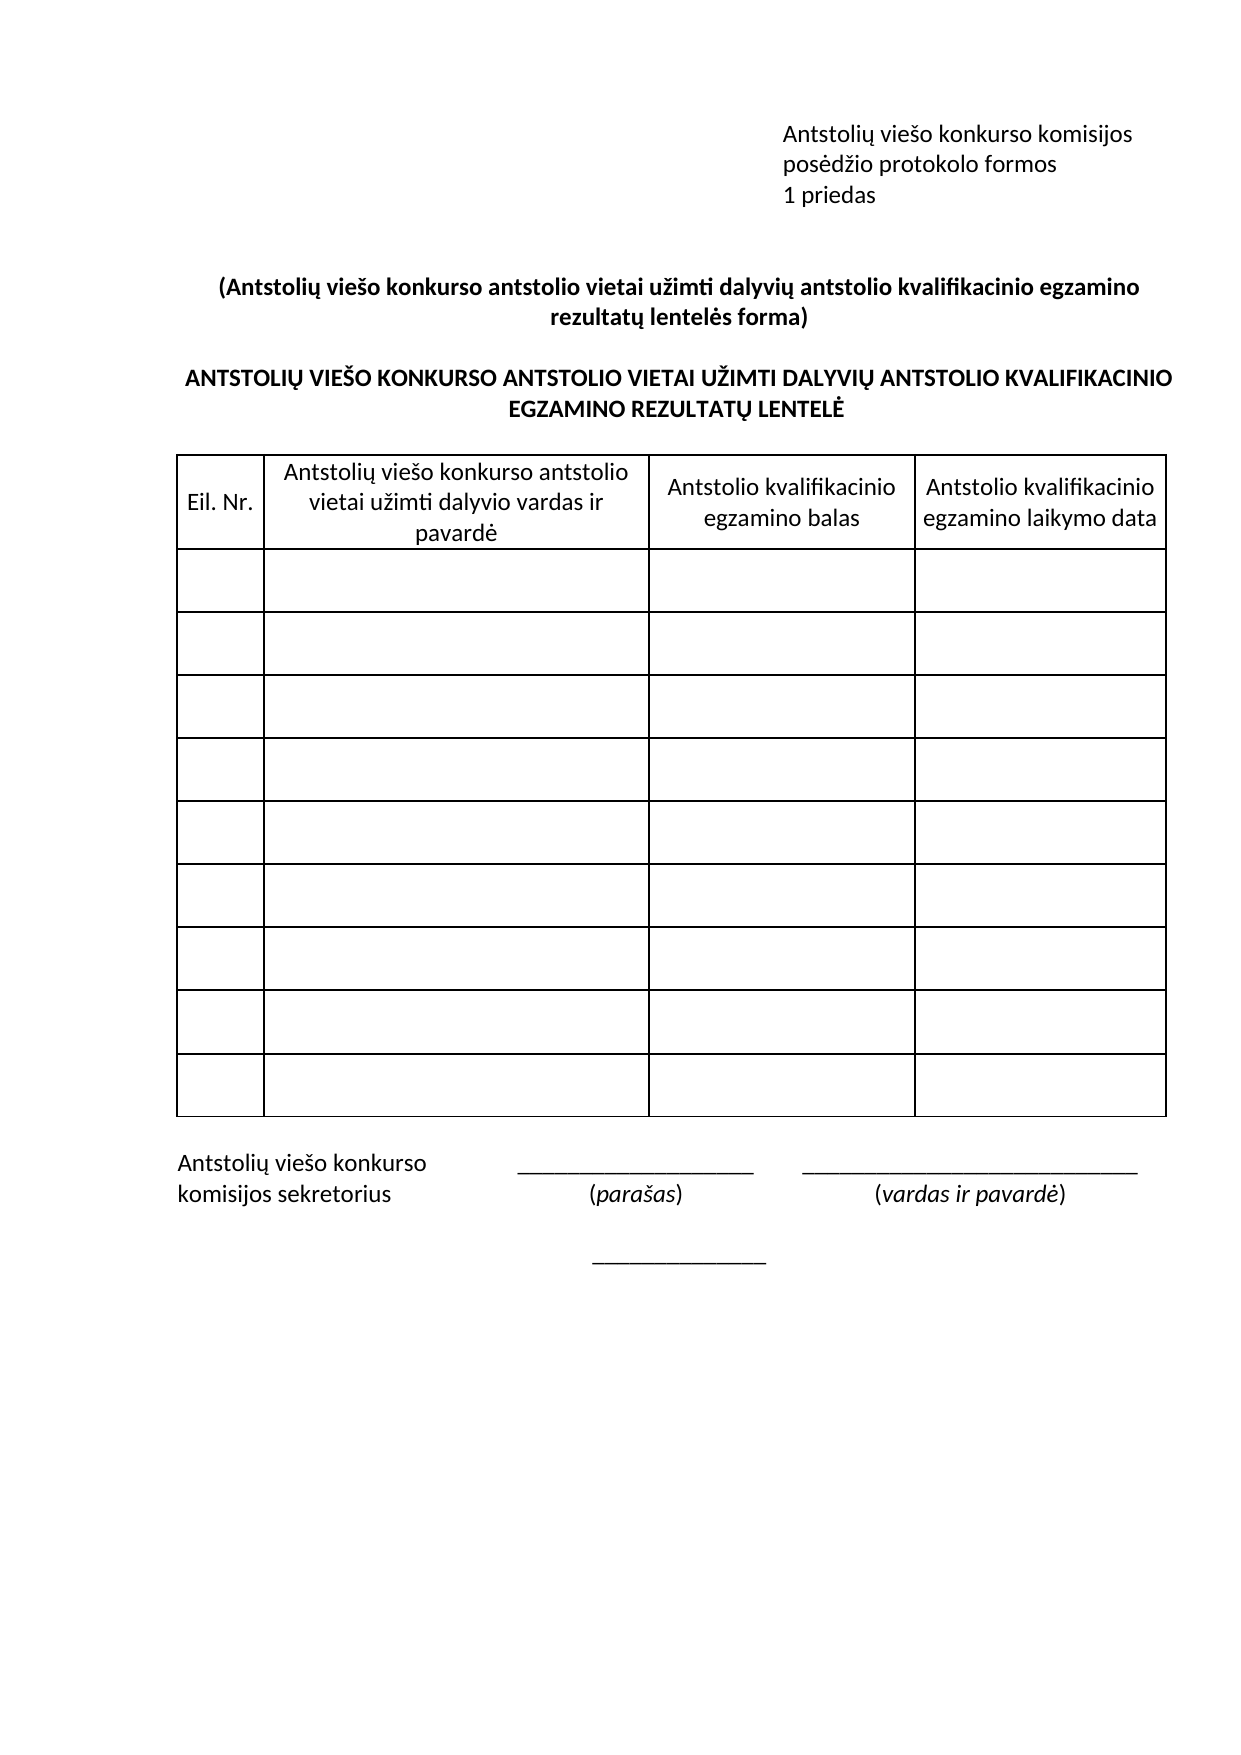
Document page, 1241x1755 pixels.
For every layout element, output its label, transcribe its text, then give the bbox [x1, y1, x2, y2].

table_header Eil. Nr. [178, 456, 263, 547]
table_cell [650, 1055, 914, 1116]
table_cell [916, 739, 1165, 800]
table_cell [650, 676, 914, 737]
table_cell [650, 865, 914, 926]
text posėdžio protokolo formos [783, 149, 1181, 179]
table_cell [916, 550, 1165, 611]
table_cell [265, 865, 648, 926]
table_cell [178, 676, 263, 737]
table_header Antstolio kvalifikacinio egzamino balas [650, 456, 914, 547]
table_cell [178, 613, 263, 674]
table_cell [265, 676, 648, 737]
text ______________ [177, 1237, 1181, 1267]
table_cell [265, 739, 648, 800]
table_header Antstolio kvalifikacinio egzamino laikymo data [916, 456, 1165, 547]
table_cell [265, 613, 648, 674]
table_cell [265, 928, 648, 989]
table_cell [178, 991, 263, 1052]
table_cell [265, 991, 648, 1052]
table_cell [265, 1055, 648, 1116]
table_header Antstolių viešo konkurso antstolio vietai užimti dalyvio vardas ir pavardė [265, 456, 648, 547]
table_cell [650, 550, 914, 611]
table_cell [650, 739, 914, 800]
text ANTSTOLIŲ VIEŠO KONKURSO ANTSTOLIO VIETAI UŽIMTI DALYVIŲ antstolio kvalifikacinio egzamino rezultatų LENTELĖ [177, 362, 1181, 423]
table_cell [916, 613, 1165, 674]
table_cell [178, 739, 263, 800]
table_cell [916, 928, 1165, 989]
text 1 priedas [783, 179, 1181, 210]
table_header ___________________________ (vardas ir pavardė) [760, 1147, 1180, 1208]
table_cell [178, 928, 263, 989]
table_cell [178, 550, 263, 611]
table_cell [650, 928, 914, 989]
table_cell [650, 613, 914, 674]
table_header ___________________ (parašas) [512, 1147, 760, 1208]
table_cell [916, 865, 1165, 926]
table_cell [916, 991, 1165, 1052]
table_cell [178, 802, 263, 863]
table_cell [178, 865, 263, 926]
table_header Antstolių viešo konkurso komisijos sekretorius [177, 1147, 512, 1208]
table_cell [916, 1055, 1165, 1116]
text (Antstolių viešo konkurso antstolio vietai užimti dalyvių antstolio kvalifikacinio egzamino rezultatų lentelės forma) [177, 271, 1181, 332]
table_cell [265, 550, 648, 611]
text Antstolių viešo konkurso komisijos [783, 118, 1181, 149]
table_cell [178, 1055, 263, 1116]
table_cell [916, 802, 1165, 863]
table_cell [916, 676, 1165, 737]
table_cell [650, 991, 914, 1052]
table_cell [265, 802, 648, 863]
table_cell [650, 802, 914, 863]
